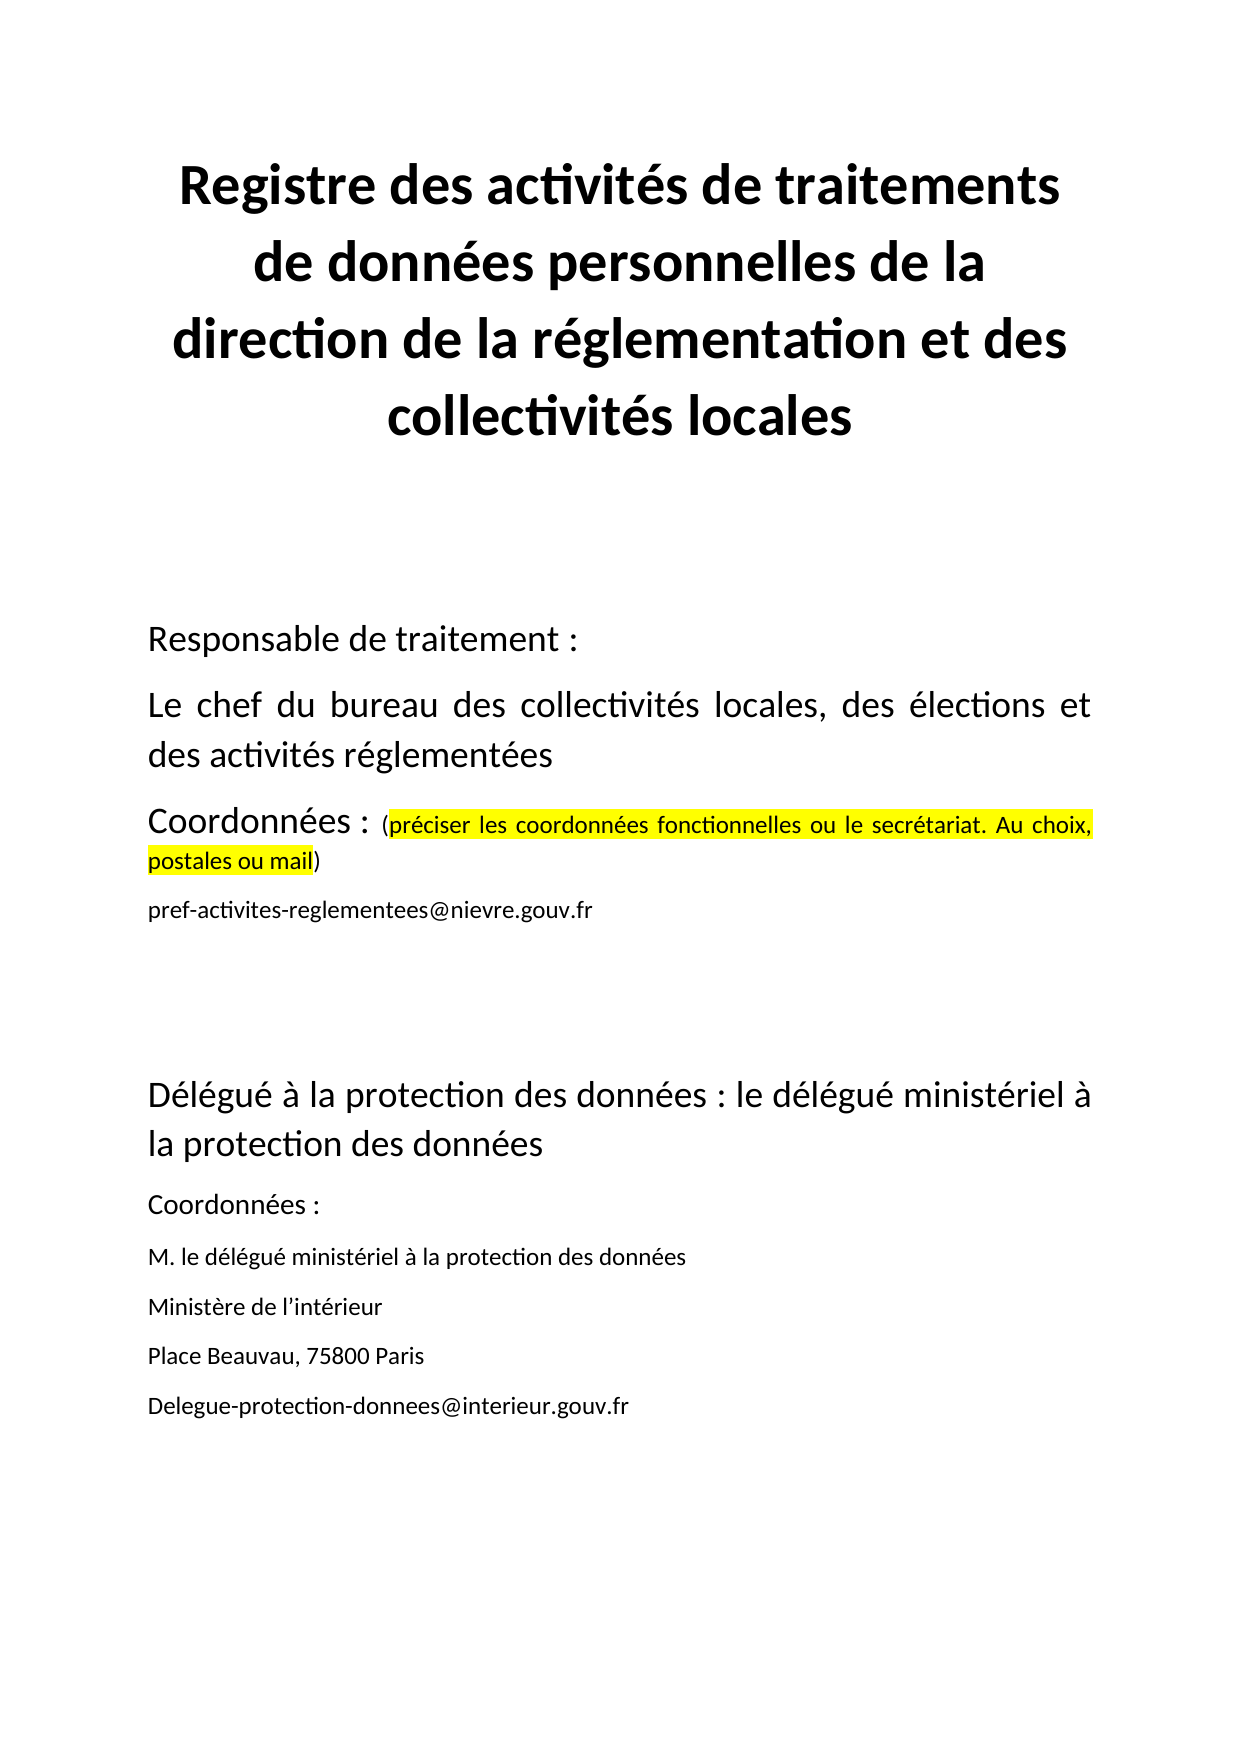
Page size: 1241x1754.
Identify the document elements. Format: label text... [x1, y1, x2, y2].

text Registre des activités de traitements de données personnelles de la direction de la réglementation et des collectivités locales [148, 148, 1093, 449]
text Coordonnées : [148, 1186, 1093, 1222]
text Le chef du bureau des collectivités locales, des élections et des activités réglementées [148, 681, 1093, 776]
text Ministère de l’intérieur [148, 1291, 1093, 1321]
text Delegue-protection-donnees@interieur.gouv.fr [148, 1390, 1093, 1421]
text M. le délégué ministériel à la protection des données [148, 1241, 1093, 1272]
text Délégué à la protection des données : le délégué ministériel à la protection des données [148, 1071, 1093, 1166]
text Coordonnées : (préciser les coordonnées fonctionnelles ou le secrétariat. Au choix, postales ou mail) [148, 797, 1093, 875]
text Place Beauvau, 75800 Paris [148, 1341, 1093, 1371]
text pref-activites-reglementees@nievre.gouv.fr [148, 894, 1093, 925]
text Responsable de traitement : [148, 615, 1093, 661]
